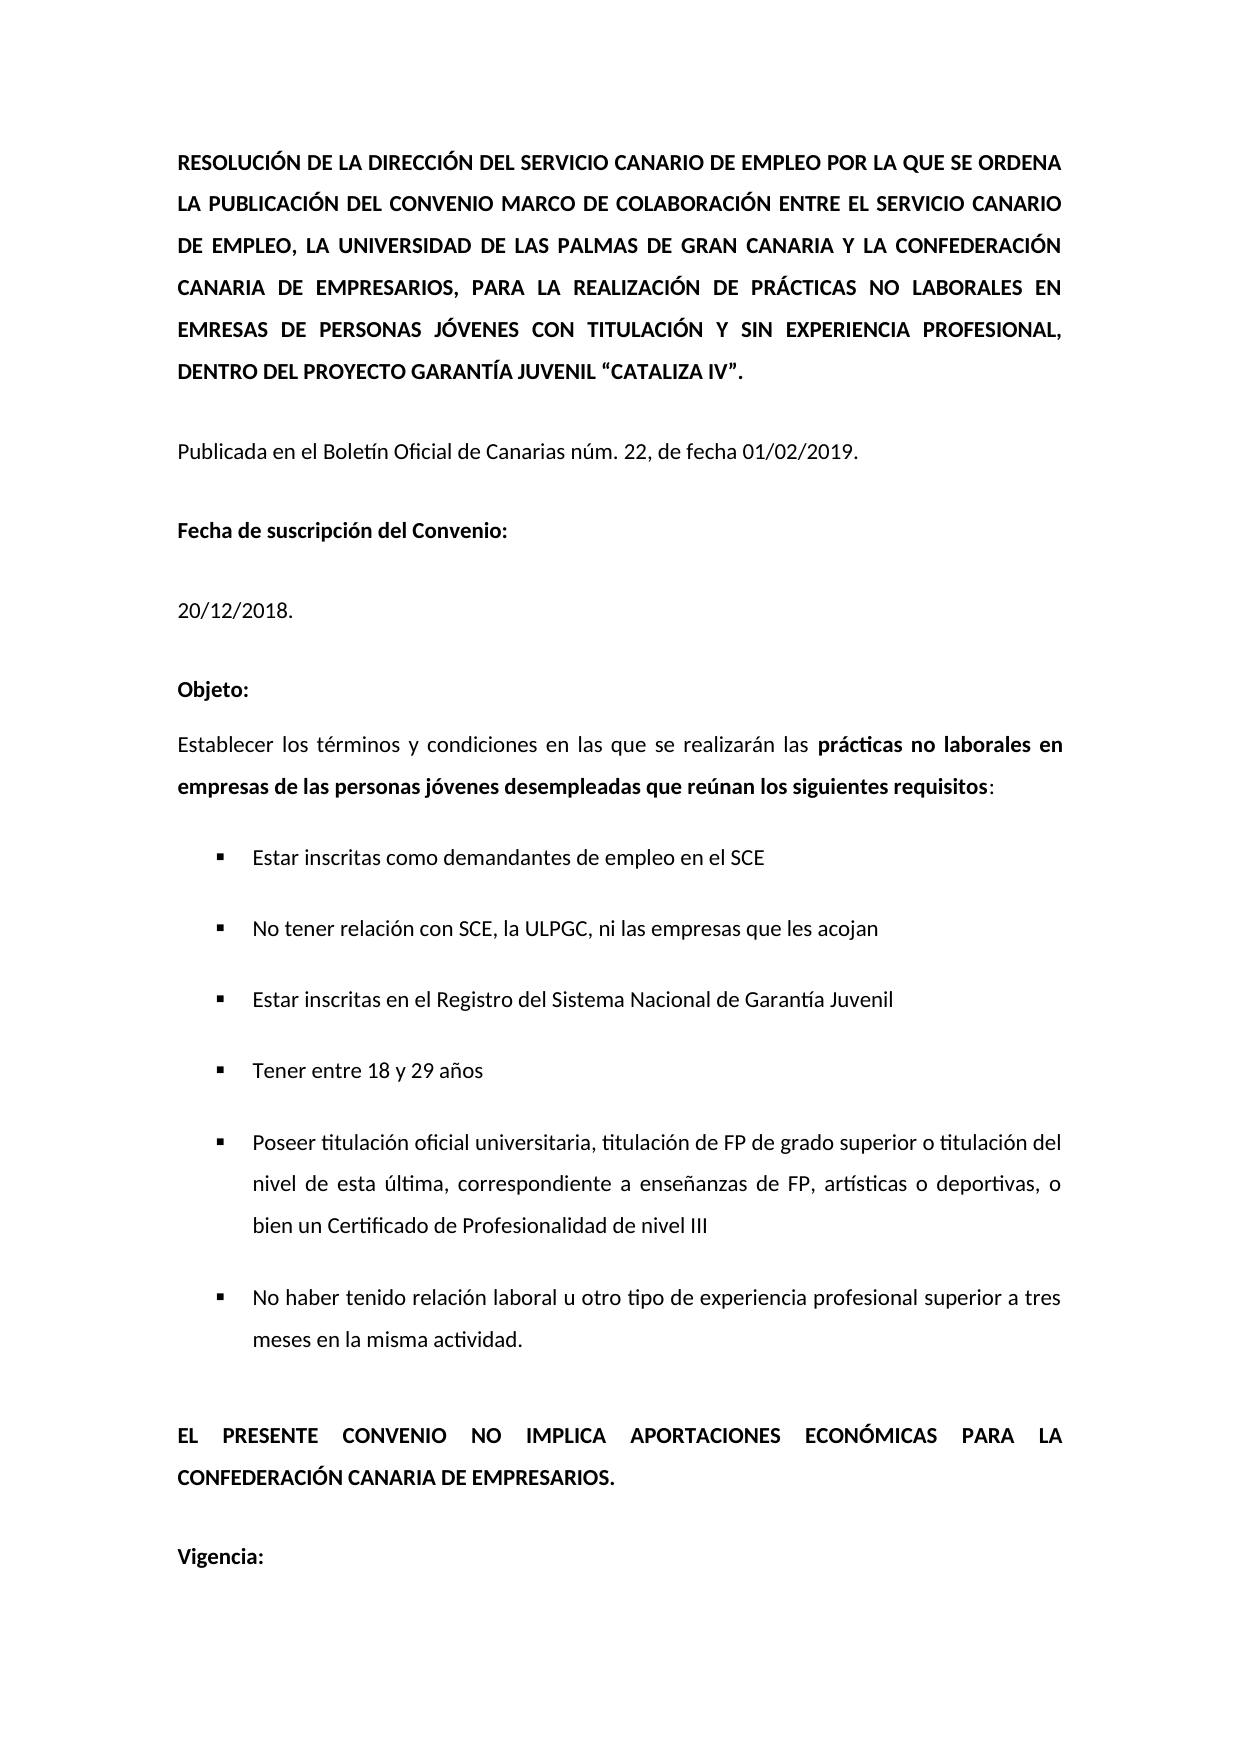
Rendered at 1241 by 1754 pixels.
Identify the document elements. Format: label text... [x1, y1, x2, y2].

list Poseer titulación oficial universitaria, titulación de FP de grado superior o titulación del nivel de esta última, correspondiente a enseñanzas de FP, artísticas o deportivas, o bien un Certificado de Profesionalidad de nivel III [215, 1128, 1063, 1239]
text EL PRESENTE CONVENIO NO IMPLICA APORTACIONES ECONÓMICAS PARA LA CONFEDERACIÓN CANARIA DE EMPRESARIOS. [177, 1421, 1063, 1491]
text Publicada en el Boletín Oficial de Canarias núm. 22, de fecha 01/02/2019. [177, 437, 1063, 465]
text RESOLUCIÓN DE LA DIRECCIÓN DEL SERVICIO CANARIO DE EMPLEO POR LA QUE SE ORDENA LA PUBLICACIÓN DEL CONVENIO MARCO DE COLABORACIÓN ENTRE EL SERVICIO CANARIO DE EMPLEO, LA UNIVERSIDAD DE LAS PALMAS DE GRAN CANARIA Y LA CONFEDERACIÓN CANARIA DE EMPRESARIOS, PARA LA REALIZACIÓN DE PRÁCTICAS NO LABORALES EN EMRESAS DE PERSONAS JÓVENES CON TITULACIÓN Y SIN EXPERIENCIA PROFESIONAL, DENTRO DEL PROYECTO GARANTÍA JUVENIL “CATALIZA IV”. [177, 148, 1063, 386]
list Estar inscritas en el Registro del Sistema Nacional de Garantía Juvenil [215, 985, 1063, 1013]
text Fecha de suscripción del Convenio: [177, 516, 1063, 544]
list Estar inscritas como demandantes de empleo en el SCE [215, 843, 1063, 871]
list Tener entre 18 y 29 años [215, 1056, 1063, 1084]
list No tener relación con SCE, la ULPGC, ni las empresas que les acojan [215, 914, 1063, 942]
list No haber tenido relación laboral u otro tipo de experiencia profesional superior a tres meses en la misma actividad. [215, 1283, 1063, 1353]
text Objeto: [177, 675, 1063, 703]
text Establecer los términos y condiciones en las que se realizarán las prácticas no laborales en empresas de las personas jóvenes desempleadas que reúnan los siguientes requisitos: [177, 730, 1063, 800]
text Vigencia: [177, 1542, 1063, 1570]
text 20/12/2018. [177, 596, 1063, 624]
